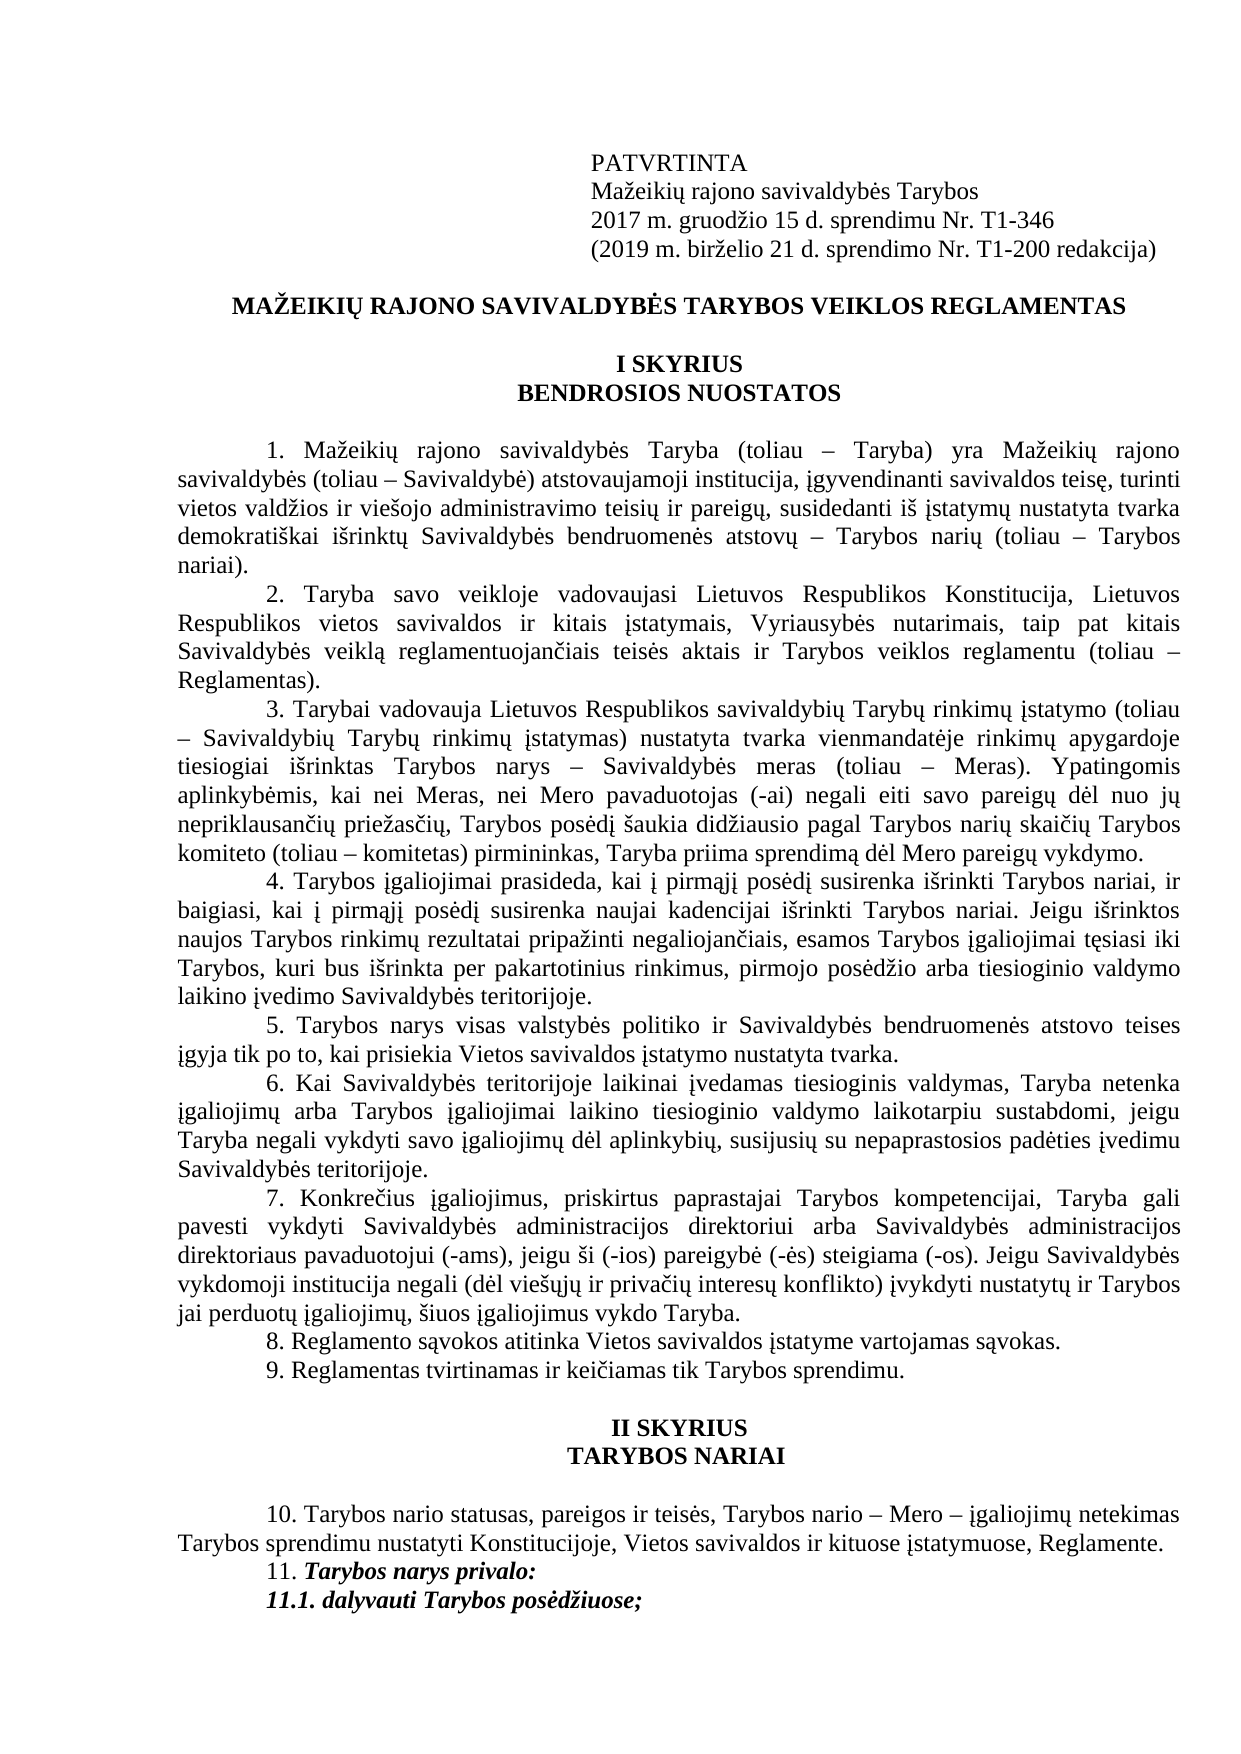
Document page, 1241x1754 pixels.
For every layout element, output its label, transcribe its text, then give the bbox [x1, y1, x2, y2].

text MAŽEIKIŲ RAJONO SAVIVALDYBĖS TARYBOS VEIKLOS REGLAMENTAS [177, 291, 1181, 320]
text 5. Tarybos narys visas valstybės politiko ir Savivaldybės bendruomenės atstovo teises įgyja tik po to, kai prisiekia Vietos savivaldos įstatymo nustatyta tvarka. [177, 1010, 1181, 1068]
text 3. Tarybai vadovauja Lietuvos Respublikos savivaldybių Tarybų rinkimų įstatymo (toliau – Savivaldybių Tarybų rinkimų įstatymas) nustatyta tvarka vienmandatėje rinkimų apygardoje tiesiogiai išrinktas Tarybos narys – Savivaldybės meras (toliau – Meras). Ypatingomis aplinkybėmis, kai nei Meras, nei Mero pavaduotojas (-ai) negali eiti savo pareigų dėl nuo jų nepriklausančių priežasčių, Tarybos posėdį šaukia didžiausio pagal Tarybos narių skaičių Tarybos komiteto (toliau – komitetas) pirmininkas, Taryba priima sprendimą dėl Mero pareigų vykdymo. [177, 694, 1181, 866]
text 11.1. dalyvauti Tarybos posėdžiuose; [177, 1585, 1181, 1614]
text 6. Kai Savivaldybės teritorijoje laikinai įvedamas tiesioginis valdymas, Taryba netenka įgaliojimų arba Tarybos įgaliojimai laikino tiesioginio valdymo laikotarpiu sustabdomi, jeigu Taryba negali vykdyti savo įgaliojimų dėl aplinkybių, susijusių su nepaprastosios padėties įvedimu Savivaldybės teritorijoje. [177, 1068, 1181, 1183]
text 2017 m. gruodžio 15 d. sprendimu Nr. T1-346 [177, 205, 1181, 234]
text PATVRTINTA [177, 148, 1181, 176]
text I SKYRIUS [177, 349, 1181, 378]
text 9. Reglamentas tvirtinamas ir keičiamas tik Tarybos sprendimu. [177, 1355, 1181, 1384]
text 10. Tarybos nario statusas, pareigos ir teisės, Tarybos nario – Mero – įgaliojimų netekimas Tarybos sprendimu nustatyti Konstitucijoje, Vietos savivaldos ir kituose įstatymuose, Reglamente. [177, 1499, 1181, 1556]
text 7. Konkrečius įgaliojimus, priskirtus paprastajai Tarybos kompetencijai, Taryba gali pavesti vykdyti Savivaldybės administracijos direktoriui arba Savivaldybės administracijos direktoriaus pavaduotojui (-ams), jeigu ši (-ios) pareigybė (-ės) steigiama (-os). Jeigu Savivaldybės vykdomoji institucija negali (dėl viešųjų ir privačių interesų konflikto) įvykdyti nustatytų ir Tarybos jai perduotų įgaliojimų, šiuos įgaliojimus vykdo Taryba. [177, 1183, 1181, 1326]
text 4. Tarybos įgaliojimai prasideda, kai į pirmąjį posėdį susirenka išrinkti Tarybos nariai, ir baigiasi, kai į pirmąjį posėdį susirenka naujai kadencijai išrinkti Tarybos nariai. Jeigu išrinktos naujos Tarybos rinkimų rezultatai pripažinti negaliojančiais, esamos Tarybos įgaliojimai tęsiasi iki Tarybos, kuri bus išrinkta per pakartotinius rinkimus, pirmojo posėdžio arba tiesioginio valdymo laikino įvedimo Savivaldybės teritorijoje. [177, 866, 1181, 1010]
text TARYBOS NARIAI [177, 1441, 1181, 1470]
text 11. Tarybos narys privalo: [177, 1556, 1181, 1585]
text Mažeikių rajono savivaldybės Tarybos [177, 176, 1181, 205]
text 2. Taryba savo veikloje vadovaujasi Lietuvos Respublikos Konstitucija, Lietuvos Respublikos vietos savivaldos ir kitais įstatymais, Vyriausybės nutarimais, taip pat kitais Savivaldybės veiklą reglamentuojančiais teisės aktais ir Tarybos veiklos reglamentu (toliau – Reglamentas). [177, 579, 1181, 694]
text 8. Reglamento sąvokos atitinka Vietos savivaldos įstatyme vartojamas sąvokas. [177, 1326, 1181, 1355]
text BENDROSIOS NUOSTATOS [177, 378, 1181, 406]
text (2019 m. birželio 21 d. sprendimo Nr. T1-200 redakcija) [177, 234, 1181, 263]
text 1. Mažeikių rajono savivaldybės Taryba (toliau – Taryba) yra Mažeikių rajono savivaldybės (toliau – Savivaldybė) atstovaujamoji institucija, įgyvendinanti savivaldos teisę, turinti vietos valdžios ir viešojo administravimo teisių ir pareigų, susidedanti iš įstatymų nustatyta tvarka demokratiškai išrinktų Savivaldybės bendruomenės atstovų – Tarybos narių (toliau – Tarybos nariai). [177, 435, 1181, 579]
text II SKYRIUS [177, 1413, 1181, 1441]
